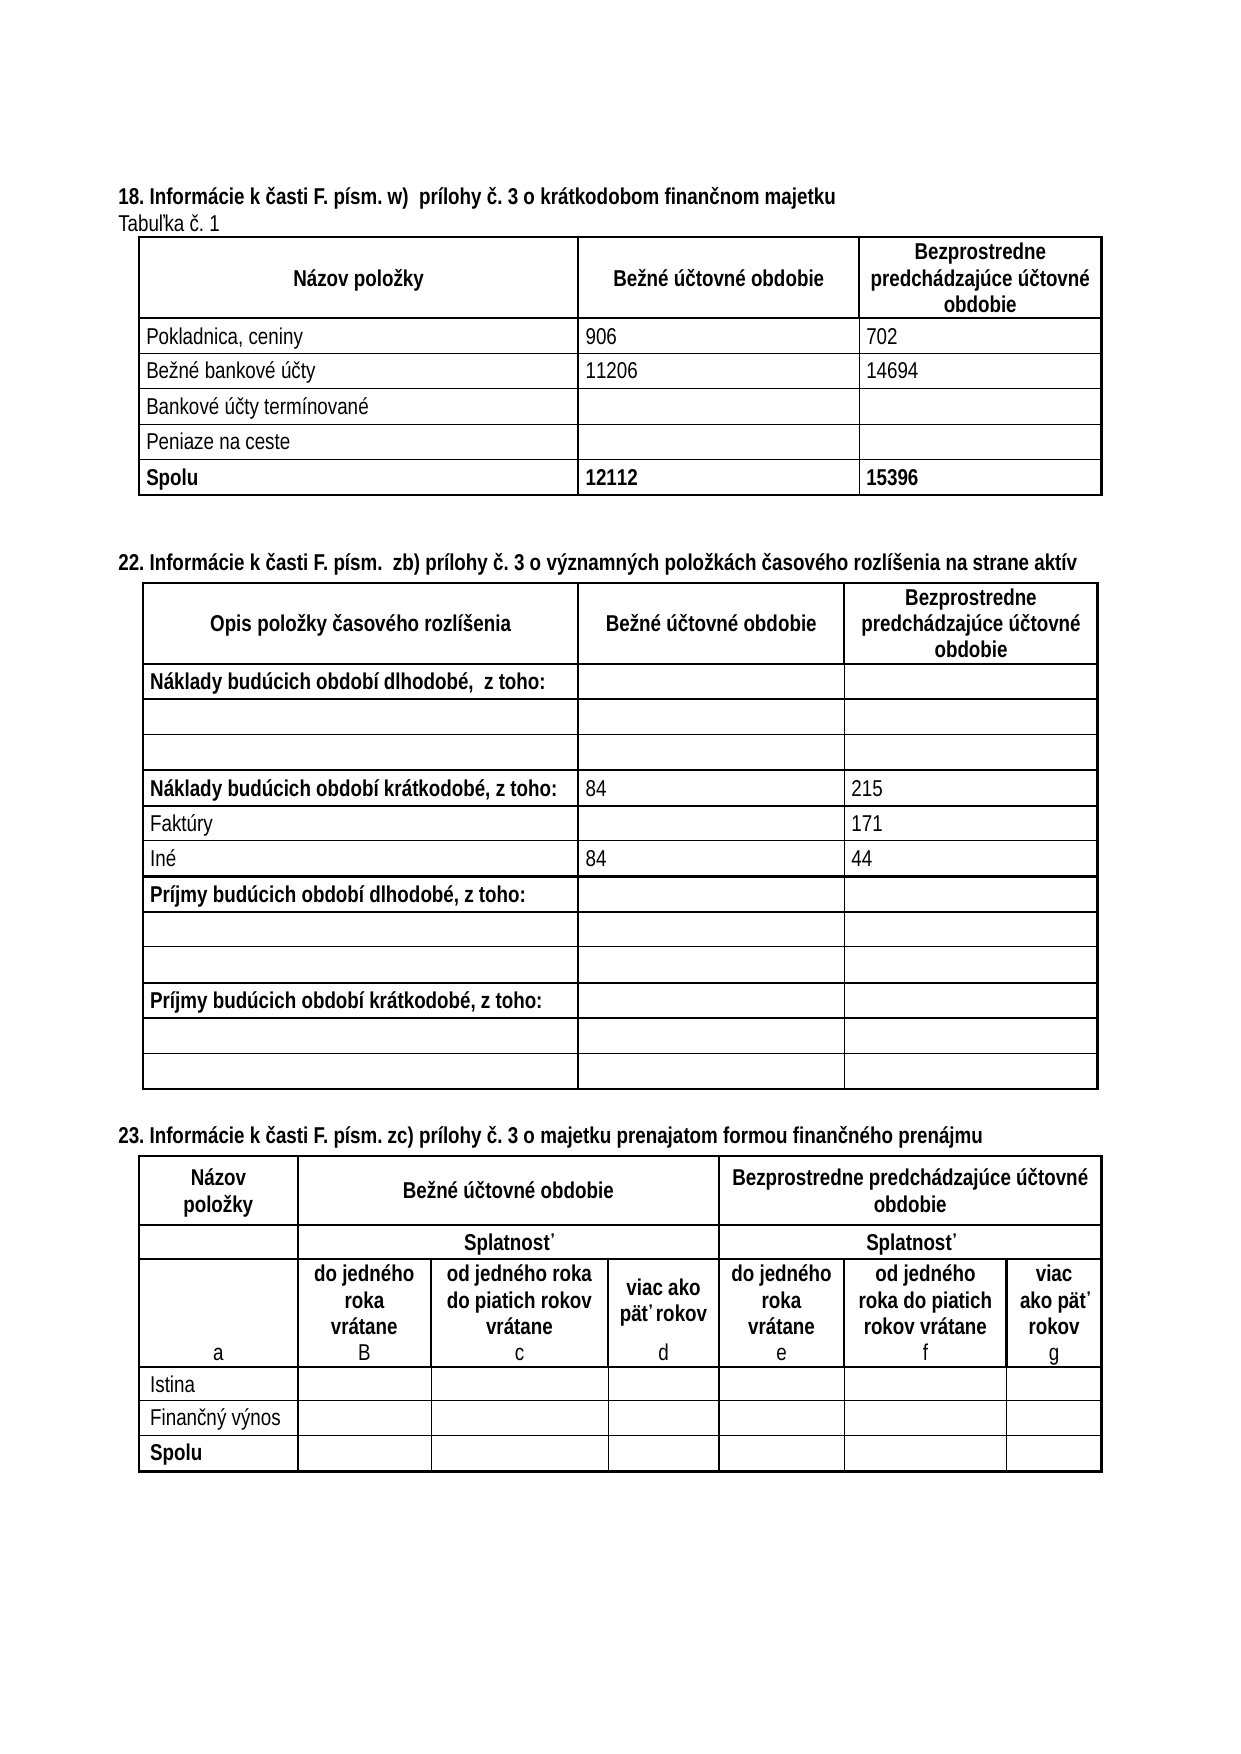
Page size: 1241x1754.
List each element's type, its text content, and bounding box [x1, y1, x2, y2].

table_cell do jedného roka vrátane [299, 1260, 430, 1339]
table_cell [1007, 1401, 1100, 1434]
table_header Bežné účtovné obdobie [579, 238, 858, 317]
table_cell 44 [845, 841, 1096, 875]
table_cell [579, 878, 844, 911]
table_cell [299, 1436, 431, 1470]
table_cell 171 [845, 807, 1096, 840]
table_cell [860, 389, 1100, 423]
table_cell 84 [579, 841, 844, 875]
table_cell od jedného roka do piatich rokov vrátane [845, 1260, 1005, 1339]
table_cell viac ako päť rokov [1008, 1260, 1100, 1339]
table_cell Príjmy budúcich období dlhodobé, z toho: [144, 878, 577, 911]
table_cell Bankové účty termínované [140, 389, 577, 423]
table_cell od jedného roka do piatich rokov vrátane [432, 1260, 607, 1339]
table_cell [845, 735, 1096, 769]
table_cell [579, 735, 844, 769]
table_header Opis položky časového rozlíšenia [144, 584, 577, 663]
table_cell [609, 1368, 718, 1400]
table_cell [144, 1054, 577, 1088]
table_cell 215 [845, 771, 1096, 804]
table_cell [144, 700, 577, 734]
table_cell [845, 1054, 1096, 1088]
table_cell [720, 1368, 844, 1400]
table_cell [144, 1019, 577, 1052]
table_cell do jedného roka vrátane [720, 1260, 843, 1339]
table_header Bezprostredne predchádzajúce účtovné obdobie [720, 1157, 1100, 1224]
table_cell [609, 1436, 718, 1470]
text 23. Informácie k časti F. písm. zc) prílohy č. 3 o majetku prenajatom formou finančného prenájmu [118, 1122, 1122, 1149]
table_cell [579, 947, 844, 982]
table_cell f [845, 1339, 1005, 1366]
table_cell 906 [579, 319, 859, 353]
table_cell [432, 1436, 608, 1470]
table_cell [579, 913, 844, 946]
table_cell 84 [579, 771, 844, 804]
text Tabuľka č. 1 [118, 210, 1122, 236]
table_cell [845, 1368, 1006, 1400]
table_cell Faktúry [144, 807, 577, 840]
table_cell [845, 1436, 1006, 1470]
table_cell [579, 1054, 844, 1088]
table_cell 11206 [579, 354, 859, 388]
table_cell [140, 1260, 297, 1339]
table_cell [299, 1401, 431, 1434]
table_cell d [609, 1339, 718, 1366]
table_cell [140, 1226, 297, 1258]
table_cell [579, 389, 859, 423]
table_cell c [432, 1339, 607, 1366]
table_cell [144, 735, 577, 769]
table_cell 702 [860, 319, 1100, 353]
table_cell B [299, 1339, 430, 1366]
table_cell [432, 1368, 608, 1400]
table_cell Splatnosť [720, 1226, 1100, 1258]
table_header Názov položky [140, 1157, 297, 1224]
table_cell 15396 [860, 460, 1100, 494]
table_cell Náklady budúcich období dlhodobé, z toho: [144, 665, 577, 698]
table_cell a [140, 1339, 297, 1366]
table_cell [579, 984, 844, 1017]
table_cell Pokladnica, ceniny [140, 319, 577, 353]
table_cell Iné [144, 841, 577, 875]
table_cell Istina [140, 1368, 297, 1400]
table_cell 14694 [860, 354, 1100, 388]
table_cell [845, 878, 1096, 911]
table_header Názov položky [140, 238, 577, 317]
table_cell [432, 1401, 608, 1434]
table_cell viac ako päť rokov [609, 1260, 718, 1339]
table_cell [845, 665, 1096, 698]
table_cell [860, 425, 1100, 459]
table_cell Príjmy budúcich období krátkodobé, z toho: [144, 984, 577, 1017]
table_cell [845, 1401, 1006, 1434]
table_cell Finančný výnos [140, 1401, 297, 1434]
table_header Bezprostredne predchádzajúce účtovné obdobie [860, 238, 1100, 317]
table_cell Spolu [140, 460, 577, 494]
table_cell [845, 1019, 1096, 1052]
table_cell [579, 700, 844, 734]
table_cell Náklady budúcich období krátkodobé, z toho: [144, 771, 577, 804]
table_cell g [1008, 1339, 1100, 1366]
text 22. Informácie k časti F. písm. zb) prílohy č. 3 o významných položkách časového rozlíšenia na strane aktív [118, 549, 1122, 575]
table_cell [845, 984, 1096, 1017]
table_cell Peniaze na ceste [140, 425, 577, 459]
table_cell [720, 1401, 844, 1434]
table_header Bezprostredne predchádzajúce účtovné obdobie [845, 584, 1096, 663]
table_cell [299, 1368, 431, 1400]
table_cell [579, 807, 844, 840]
table_cell Bežné bankové účty [140, 354, 577, 388]
table_cell [609, 1401, 718, 1434]
table_cell [1007, 1368, 1100, 1400]
table_cell [579, 425, 859, 459]
table_cell [720, 1436, 844, 1470]
table_cell [579, 1019, 844, 1052]
table_cell [845, 947, 1096, 982]
table_cell e [720, 1339, 843, 1366]
table_cell [144, 913, 577, 946]
text 18. Informácie k časti F. písm. w) prílohy č. 3 o krátkodobom finančnom majetku [118, 183, 1122, 210]
table_cell [144, 947, 577, 982]
table_cell Spolu [140, 1436, 297, 1470]
table_cell [845, 913, 1096, 946]
table_cell 12112 [579, 460, 859, 494]
table_header Bežné účtovné obdobie [299, 1157, 718, 1224]
table_cell [1007, 1436, 1100, 1470]
table_cell [579, 665, 844, 698]
table_cell [845, 700, 1096, 734]
table_header Bežné účtovné obdobie [579, 584, 843, 663]
table_cell Splatnosť [299, 1226, 718, 1258]
